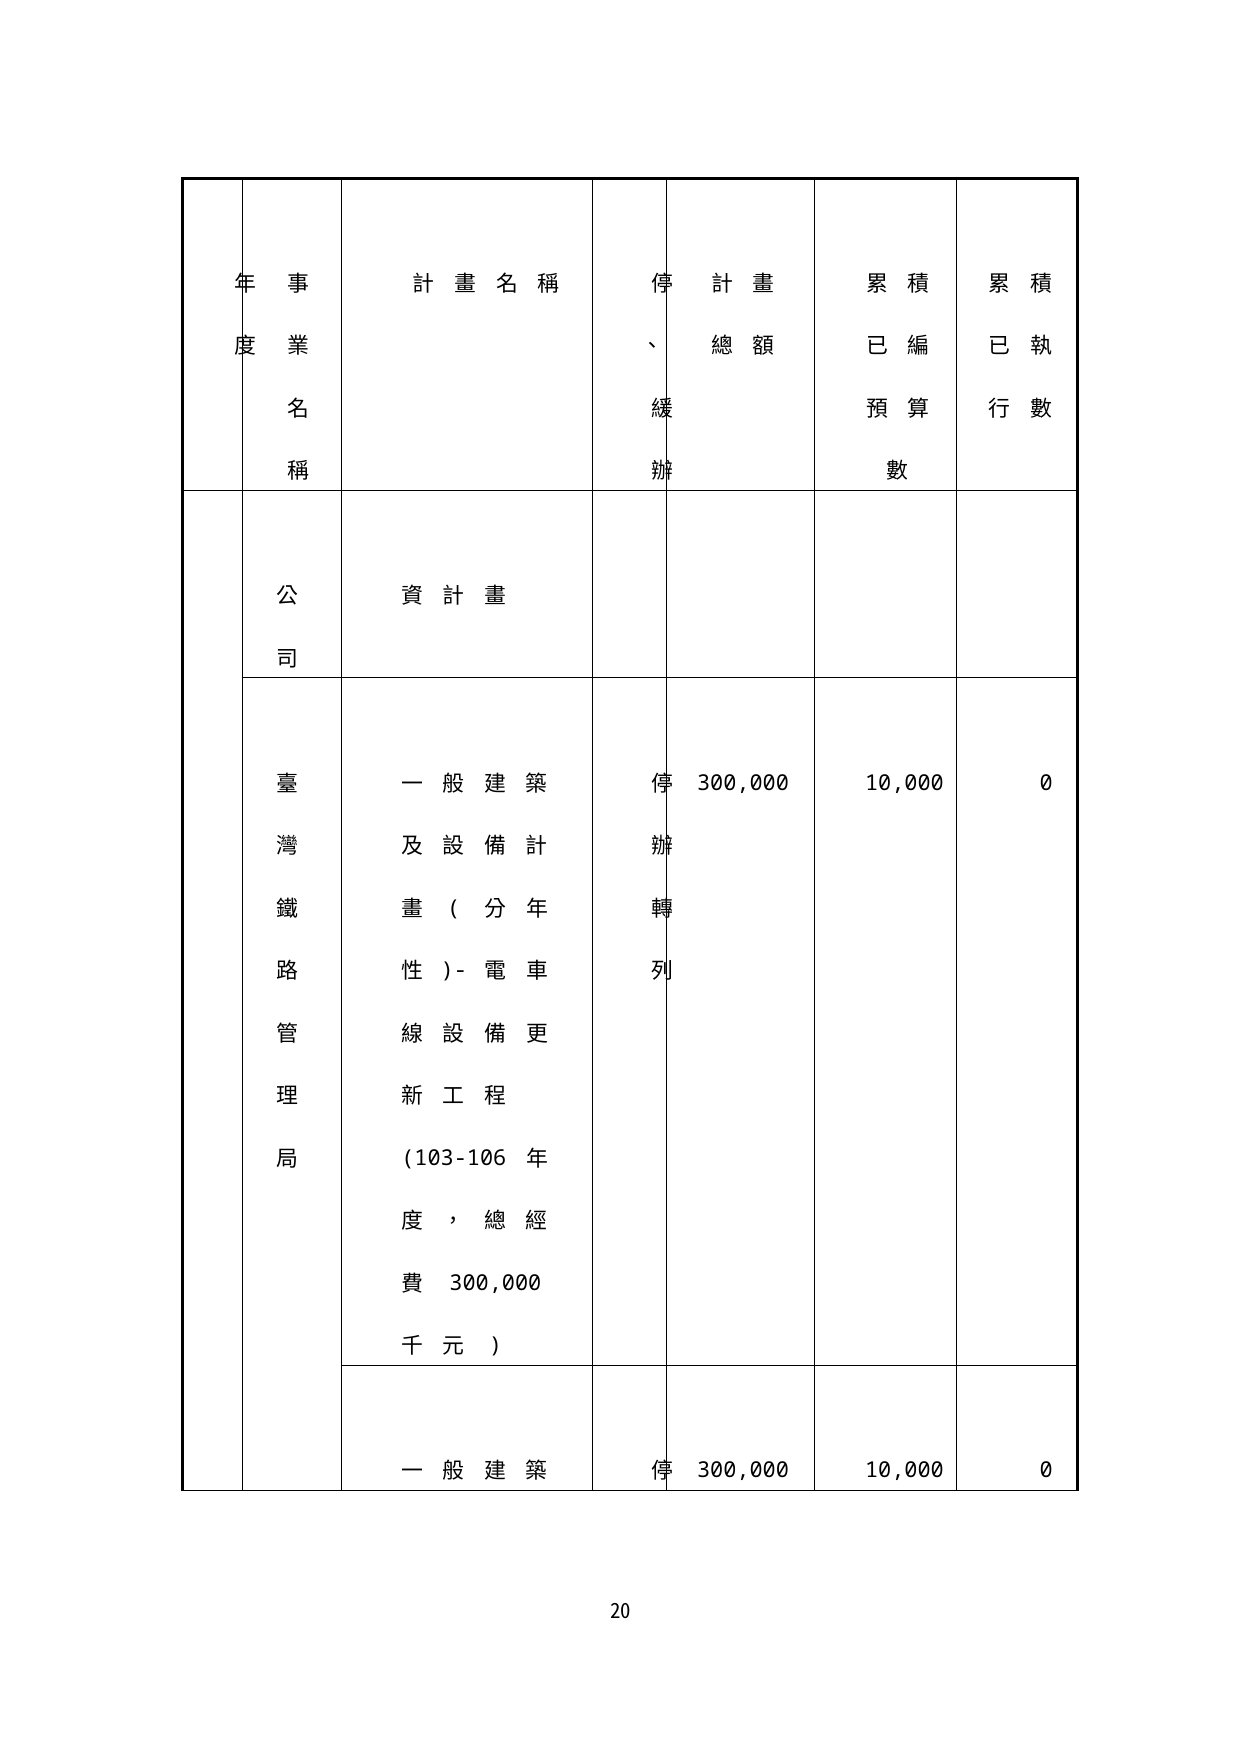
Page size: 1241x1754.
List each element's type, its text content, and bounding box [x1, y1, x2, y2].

table_cell 0 [957, 1366, 1076, 1490]
table_cell 資計畫 [342, 491, 592, 677]
table_header 計畫名稱 [342, 180, 592, 490]
table_cell 一般建築及設備計畫(分年性)-電車線設備更新工程(103-106年度，總經費300,000千元) [342, 678, 592, 1365]
table_cell 停辦轉列 [593, 1366, 666, 1490]
table_header 累積已執行數 [957, 180, 1076, 490]
table_cell 10,000 [815, 1366, 956, 1490]
table_header 年度 [184, 180, 242, 490]
table_cell 臺灣鐵路管理局 [243, 678, 341, 1490]
table_cell 300,000 [667, 1366, 814, 1490]
table_cell [815, 491, 956, 677]
table_cell 2,440,670 [667, 491, 814, 677]
table_cell 0 [957, 678, 1076, 1365]
table_cell 公司 [243, 491, 341, 677]
table_header 累積已編預算數 [815, 180, 956, 490]
table_cell [184, 491, 242, 1490]
table_cell [957, 491, 1076, 677]
table_header 停、緩辦 [593, 180, 666, 490]
table_header 事業名稱 [243, 180, 341, 490]
table_cell 一般建築 [342, 1366, 592, 1490]
table_header 計畫總額 [667, 180, 814, 490]
table_cell 300,000 [667, 678, 814, 1365]
table_cell 停辦 [593, 491, 666, 677]
table_cell 停辦轉列 [593, 678, 666, 1365]
table_cell 10,000 [815, 678, 956, 1365]
